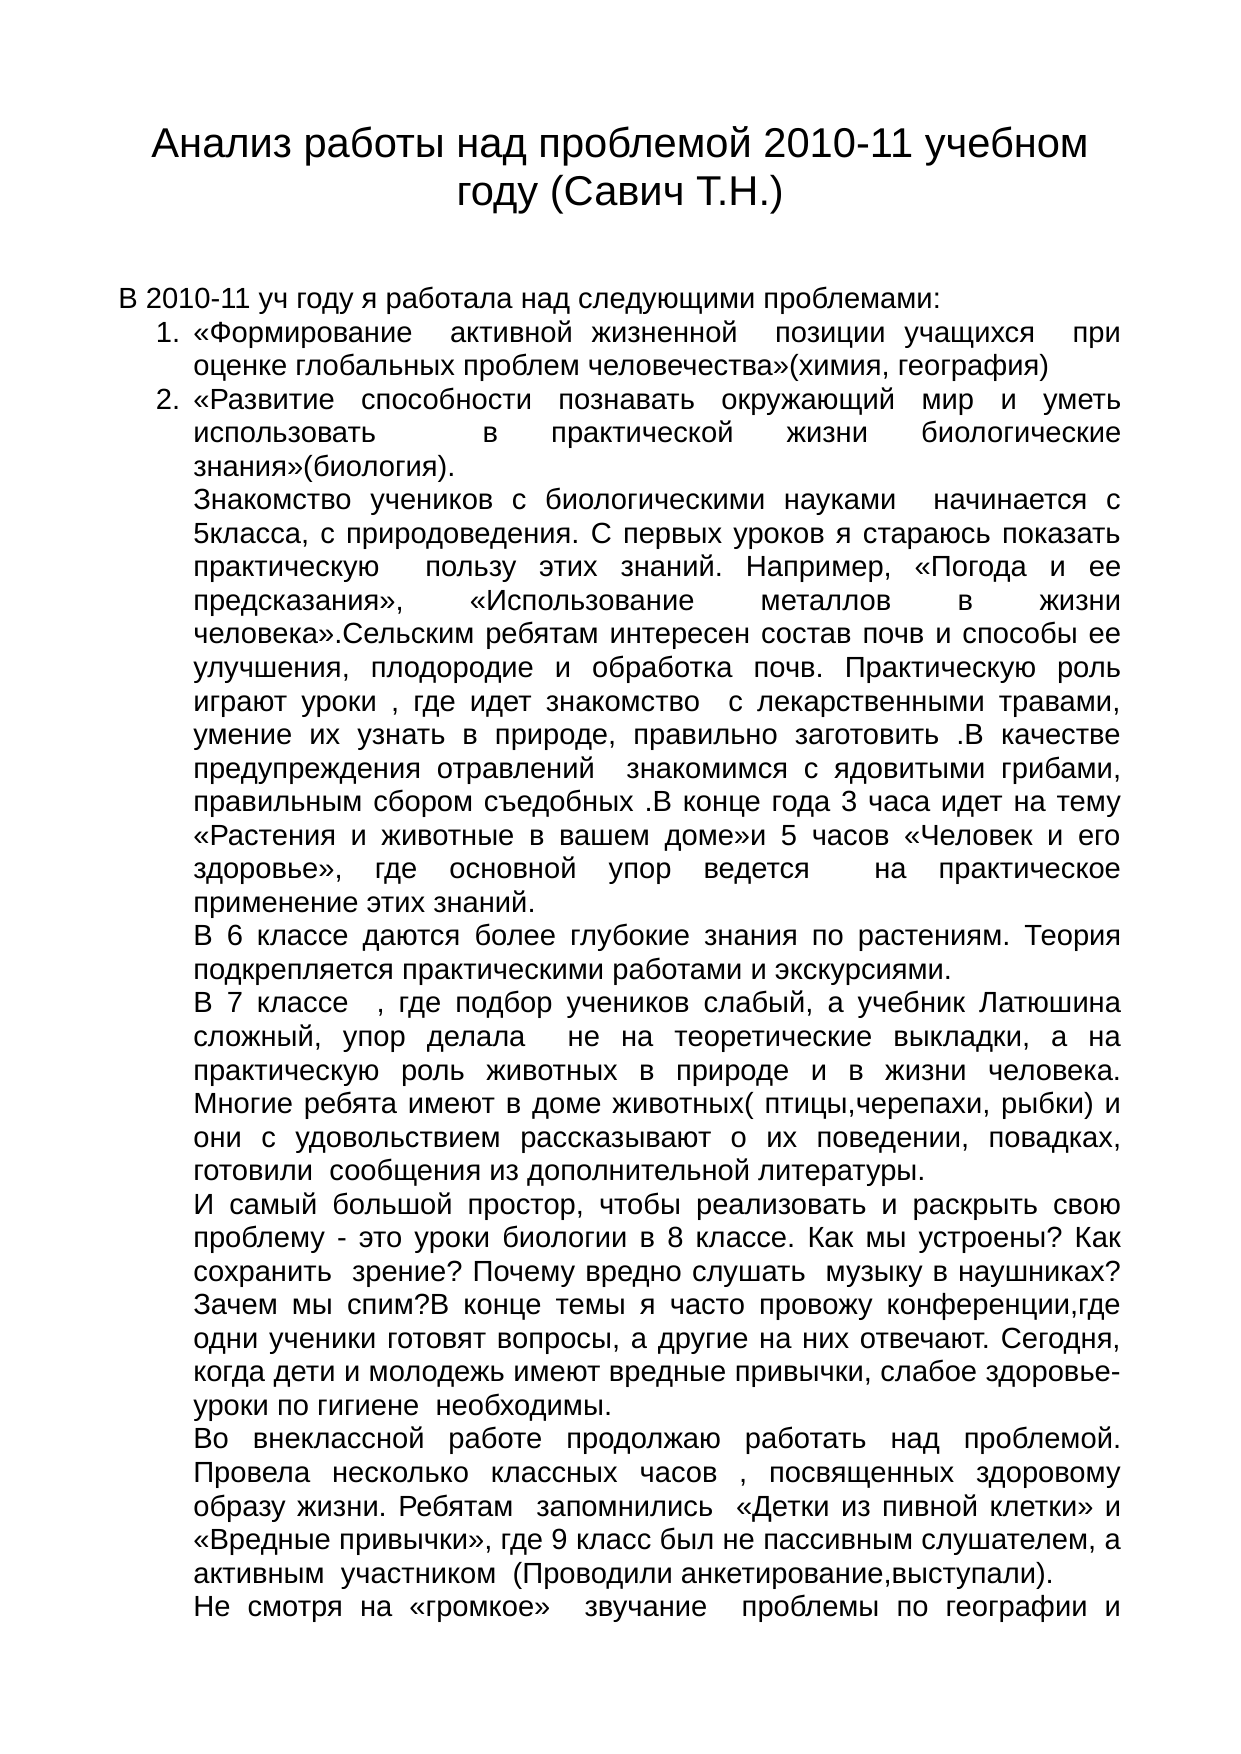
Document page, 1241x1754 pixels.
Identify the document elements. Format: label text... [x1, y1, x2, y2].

list «Развитие способности познавать окружающий мир и уметь использовать в практической жизни биологические знания»(биология). [156, 382, 1122, 482]
list В 7 классе , где подбор учеников слабый, а учебник Латюшина сложный, упор делала не на теоретические выкладки, а на практическую роль животных в природе и в жизни человека. Многие ребята имеют в доме животных( птицы,черепахи, рыбки) и они с удовольствием рассказывают о их поведении, повадках, готовили сообщения из дополнительной литературы. [156, 985, 1122, 1187]
list «Формирование активной жизненной позиции учащихся при оценке глобальных проблем человечества»(химия, география) [156, 314, 1122, 382]
list Во внеклассной работе продолжаю работать над проблемой. Провела несколько классных часов , посвященных здоровому образу жизни. Ребятам запомнились «Детки из пивной клетки» и «Вредные привычки», где 9 класс был не пассивным слушателем, а активным участником (Проводили анкетирование,выступали). [156, 1421, 1122, 1589]
list Не смотря на «громкое» звучание проблемы по географии и [156, 1589, 1122, 1623]
list И самый большой простор, чтобы реализовать и раскрыть свою проблему - это уроки биологии в 8 классе. Как мы устроены? Как сохранить зрение? Почему вредно слушать музыку в наушниках?Зачем мы спим?В конце темы я часто провожу конференции,где одни ученики готовят вопросы, а другие на них отвечают. Сегодня, когда дети и молодежь имеют вредные привычки, слабое здоровье- уроки по гигиене необходимы. [156, 1187, 1122, 1421]
list В 6 классе даются более глубокие знания по растениям. Теория подкрепляется практическими работами и экскурсиями. [156, 918, 1122, 985]
text В 2010-11 уч году я работала над следующими проблемами: [118, 281, 1122, 314]
text Анализ работы над проблемой 2010-11 учебном году (Савич Т.Н.) [118, 118, 1122, 214]
list Знакомство учеников с биологическими науками начинается с 5класса, с природоведения. С первых уроков я стараюсь показать практическую пользу этих знаний. Например, «Погода и ее предсказания», «Использование металлов в жизни человека».Сельским ребятам интересен состав почв и способы ее улучшения, плодородие и обработка почв. Практическую роль играют уроки , где идет знакомство с лекарственными травами, умение их узнать в природе, правильно заготовить .В качестве предупреждения отравлений знакомимся с ядовитыми грибами, правильным сбором съедобных .В конце года 3 часа идет на тему «Растения и животные в вашем доме»и 5 часов «Человек и его здоровье», где основной упор ведется на практическое применение этих знаний. [156, 482, 1122, 918]
